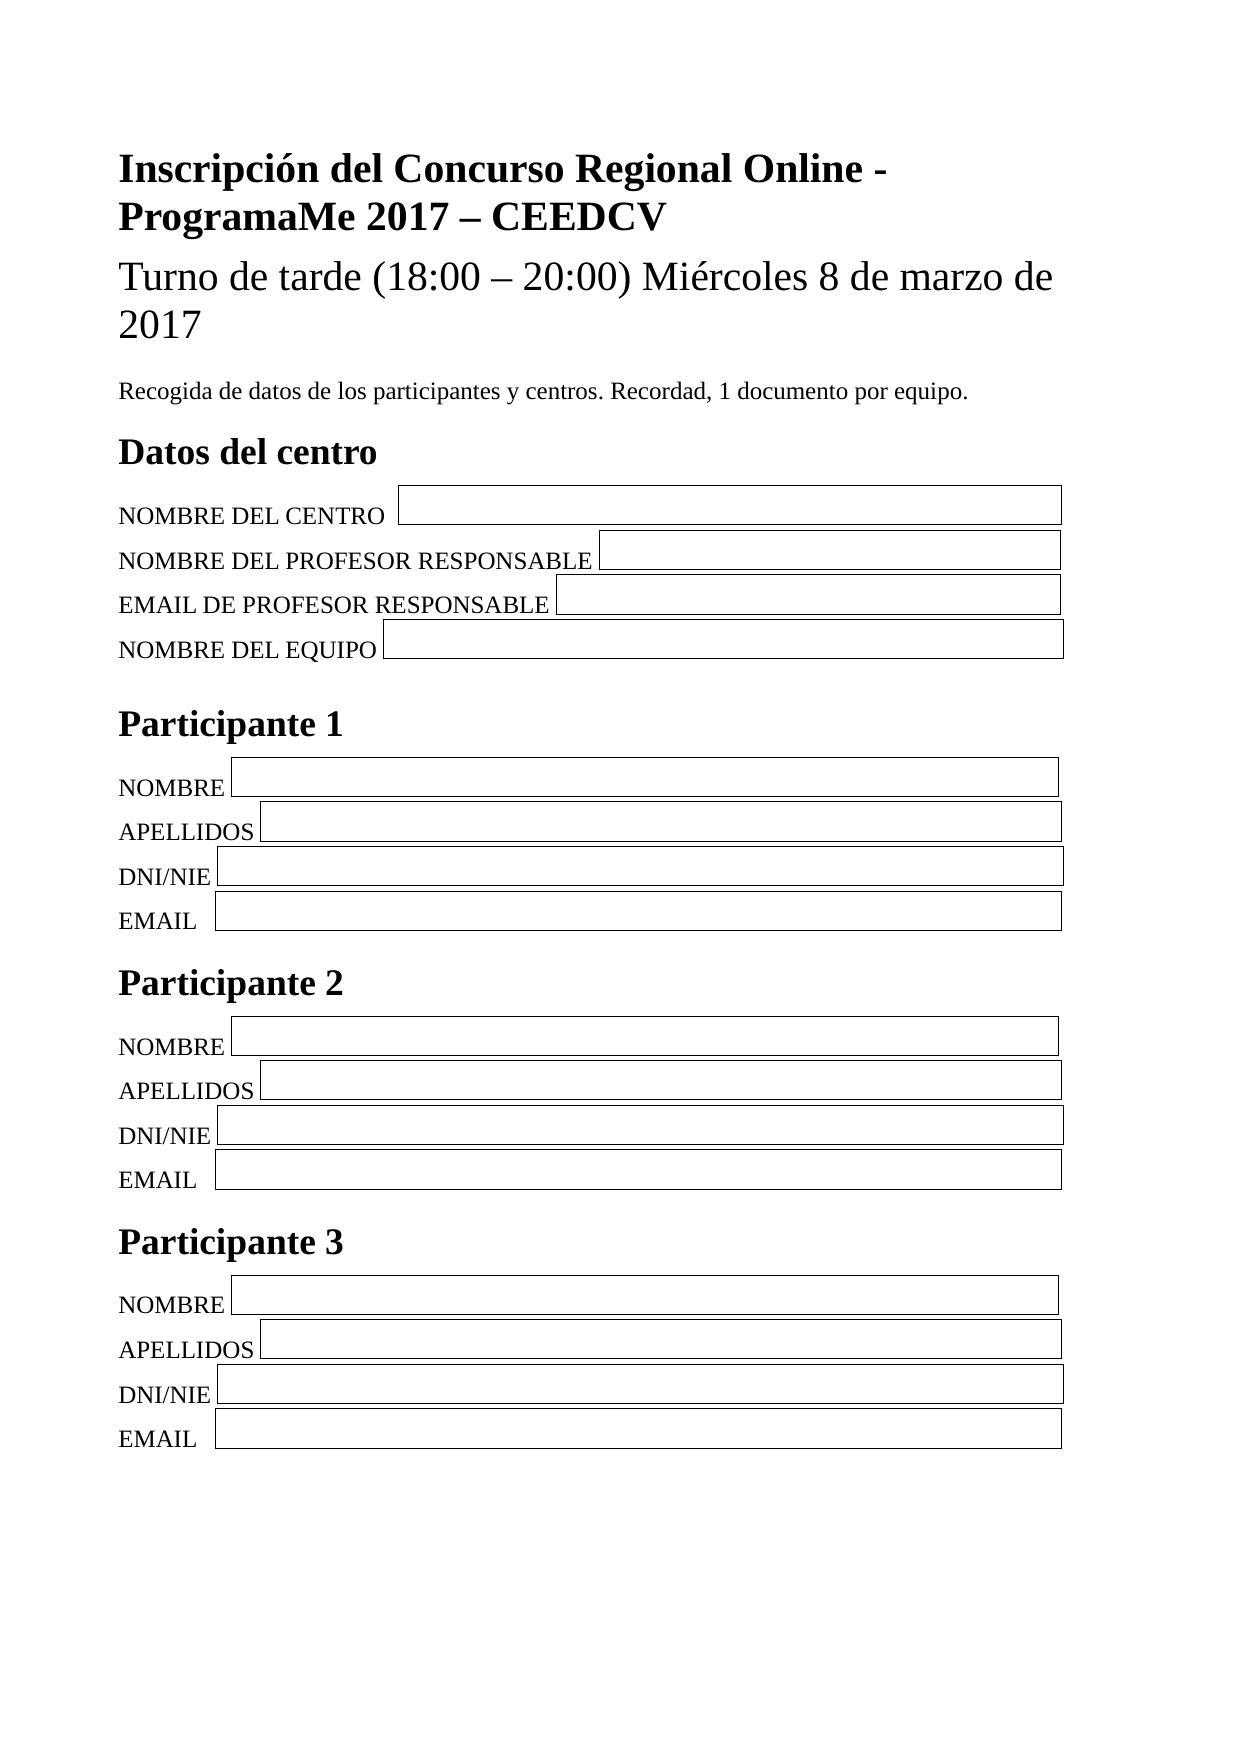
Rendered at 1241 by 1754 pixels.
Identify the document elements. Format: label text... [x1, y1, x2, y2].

text NOMBRE DEL PROFESOR RESPONSABLE [118, 530, 1122, 574]
text APELLIDOS [118, 1060, 1122, 1105]
subtitle Participante 2 [118, 960, 1122, 1003]
subtitle Participante 1 [118, 701, 1122, 744]
text DNI/NIE [118, 1105, 1122, 1149]
text Recogida de datos de los participantes y centros. Recordad, 1 documento por equipo. [118, 376, 1122, 405]
text Turno de tarde (18:00 – 20:00) Miércoles 8 de marzo de 2017 [118, 251, 1122, 347]
text DNI/NIE [118, 846, 1122, 891]
text NOMBRE [118, 757, 1122, 801]
text NOMBRE DEL CENTRO [118, 485, 1122, 530]
text APELLIDOS [118, 1319, 1122, 1364]
text EMAIL [118, 891, 1122, 935]
subtitle Inscripción del Concurso Regional Online - ProgramaMe 2017 – CEEDCV [118, 143, 1122, 239]
text NOMBRE [118, 1275, 1122, 1319]
subtitle Datos del centro [118, 430, 1122, 473]
text EMAIL [118, 1408, 1122, 1453]
text DNI/NIE [118, 1364, 1122, 1408]
text NOMBRE [118, 1016, 1122, 1060]
subtitle Participante 3 [118, 1219, 1122, 1262]
text APELLIDOS [118, 801, 1122, 846]
text NOMBRE DEL EQUIPO [118, 619, 1122, 664]
text EMAIL [118, 1149, 1122, 1194]
text EMAIL DE PROFESOR RESPONSABLE [118, 574, 1122, 619]
